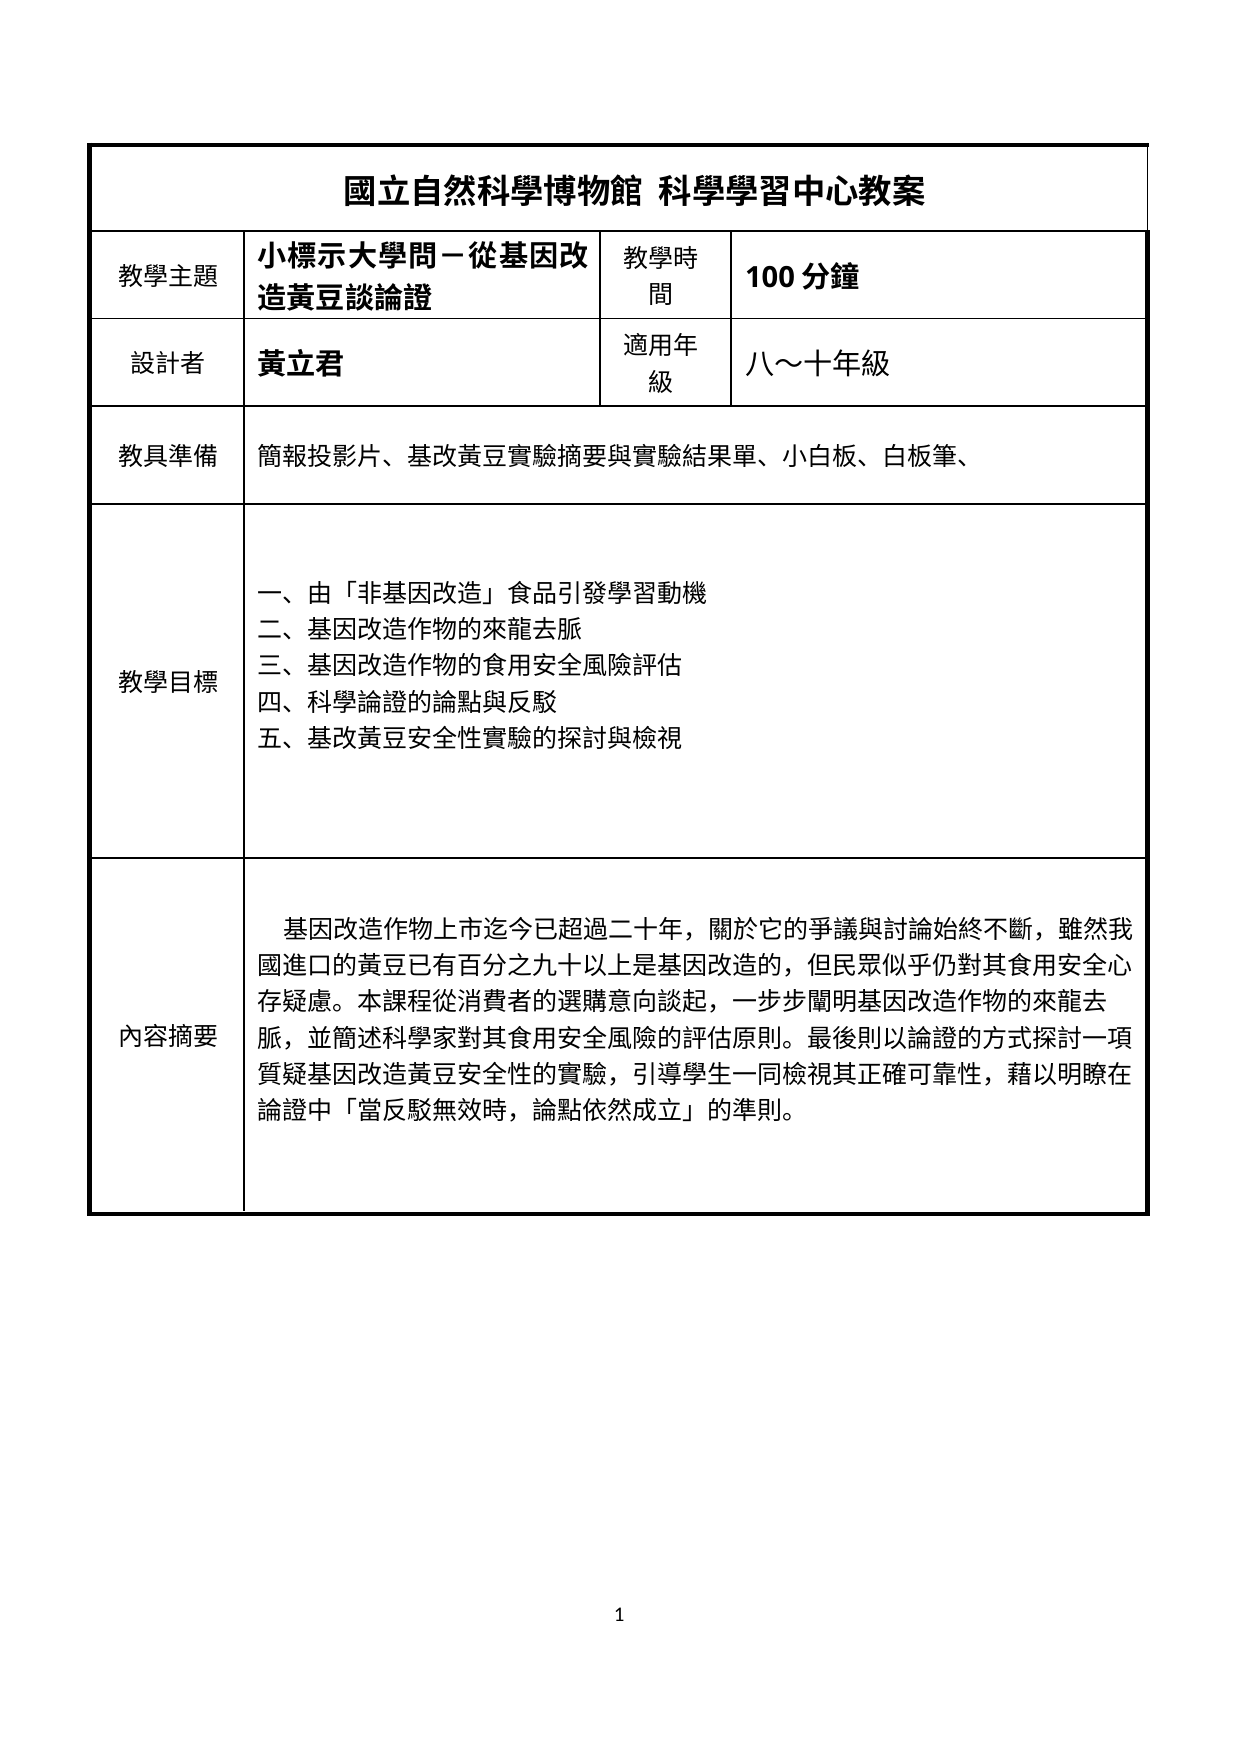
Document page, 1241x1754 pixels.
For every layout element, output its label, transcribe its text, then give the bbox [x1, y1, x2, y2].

table_cell 適用年級 [601, 319, 730, 405]
table_cell 教學時間 [601, 232, 730, 318]
table_cell 內容摘要 [92, 859, 243, 1211]
table_cell 教學目標 [92, 505, 243, 857]
table_cell 基因改造作物上市迄今已超過二十年，關於它的爭議與討論始終不斷，雖然我國進口的黃豆已有百分之九十以上是基因改造的，但民眾似乎仍對其食用安全心存疑慮。本課程從消費者的選購意向談起，一步步闡明基因改造作物的來龍去脈，並簡述科學家對其食用安全風險的評估原則。最後則以論證的方式探討一項質疑基因改造黃豆安全性的實驗，引導學生一同檢視其正確可靠性，藉以明瞭在論證中「當反駁無效時，論點依然成立」的準則。 [245, 859, 1145, 1211]
table_cell 100分鐘 [732, 232, 1145, 318]
table_cell 簡報投影片、基改黃豆實驗摘要與實驗結果單、小白板、白板筆、 [245, 407, 1145, 503]
table_cell 一、由「非基因改造」食品引發學習動機 二、基因改造作物的來龍去脈 三、基因改造作物的食用安全風險評估 四、科學論證的論點與反駁 五、基改黃豆安全性實驗的探討與檢視 [245, 505, 1145, 857]
table_cell 小標示大學問－從基因改造黃豆談論證 [245, 232, 599, 318]
table_header 國立自然科學博物館 科學學習中心教案 [92, 147, 1147, 230]
table_cell 教具準備 [92, 407, 243, 503]
table_cell 黃立君 [245, 319, 599, 405]
table_cell 教學主題 [92, 232, 243, 318]
table_cell 設計者 [92, 319, 243, 405]
table_cell 八～十年級 [732, 319, 1145, 405]
